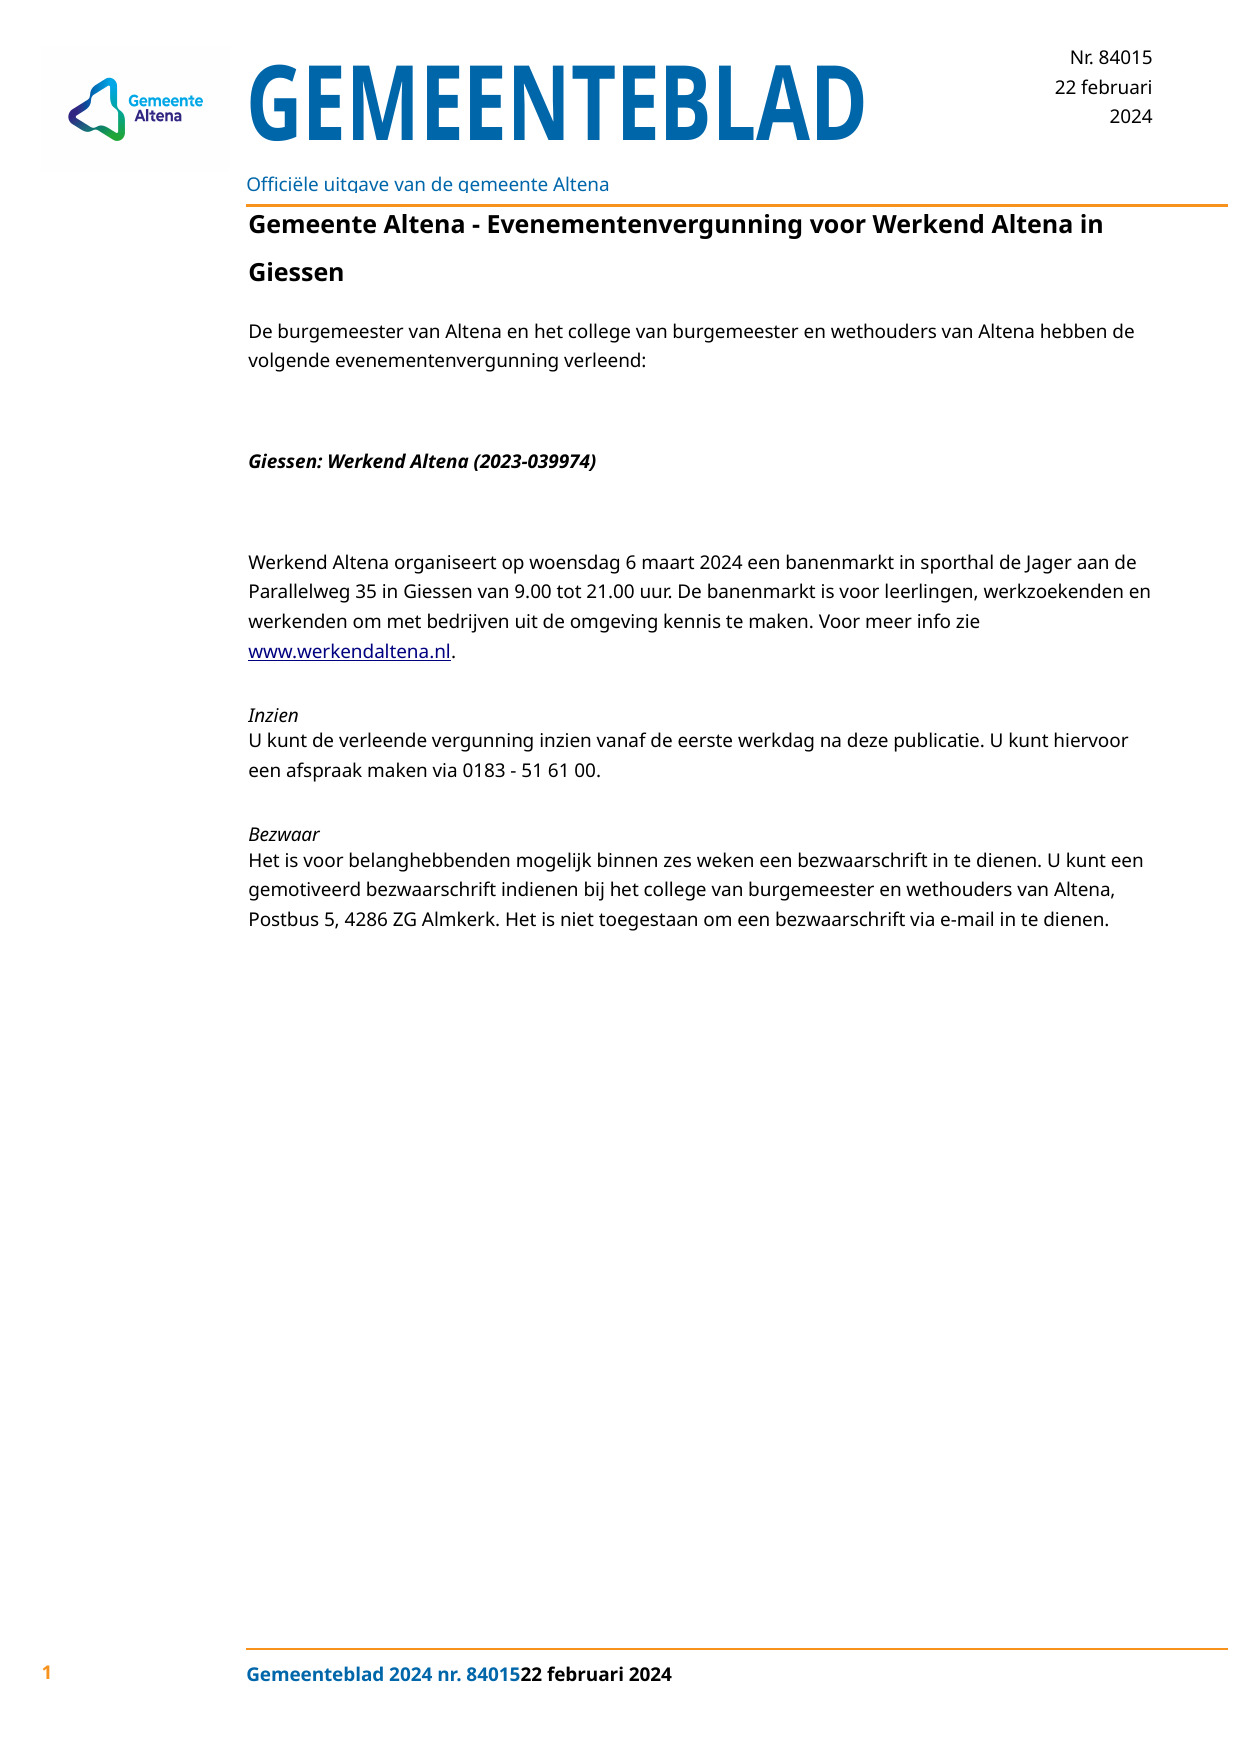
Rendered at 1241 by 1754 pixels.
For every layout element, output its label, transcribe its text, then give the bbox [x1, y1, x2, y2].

text De burgemeester van Altena en het college van burgemeester en wethouders van Altena hebben de volgende evenementenvergunning verleend: [248, 318, 1152, 373]
text Inzien [248, 702, 1152, 728]
text Het is voor belanghebbenden mogelijk binnen zes weken een bezwaarschrift in te dienen. U kunt een gemotiveerd bezwaarschrift indienen bij het college van burgemeester en wethouders van Altena, Postbus 5, 4286 ZG Almkerk. Het is niet toegestaan om een bezwaarschrift via e-mail in te dienen. [248, 847, 1152, 932]
picture [41, 47, 231, 172]
text Werkend Altena organiseert op woensdag 6 maart 2024 een banenmarkt in sporthal de Jager aan de Parallelweg 35 in Giessen van 9.00 tot 21.00 uur. De banenmarkt is voor leerlingen, werkzoekenden en werkenden om met bedrijven uit de omgeving kennis te maken. Voor meer info zie www.werkendaltena.nl. [248, 549, 1152, 664]
text Bezwaar [248, 821, 1152, 847]
text Gemeente Altena - Evenementenvergunning voor Werkend Altena in Giessen [248, 207, 1152, 288]
text U kunt de verleende vergunning inzien vanaf de eerste werkdag na deze publicatie. U kunt hiervoor een afspraak maken via 0183 - 51 61 00. [248, 728, 1152, 783]
text Giessen: Werkend Altena (2023-039974) [248, 448, 1152, 474]
